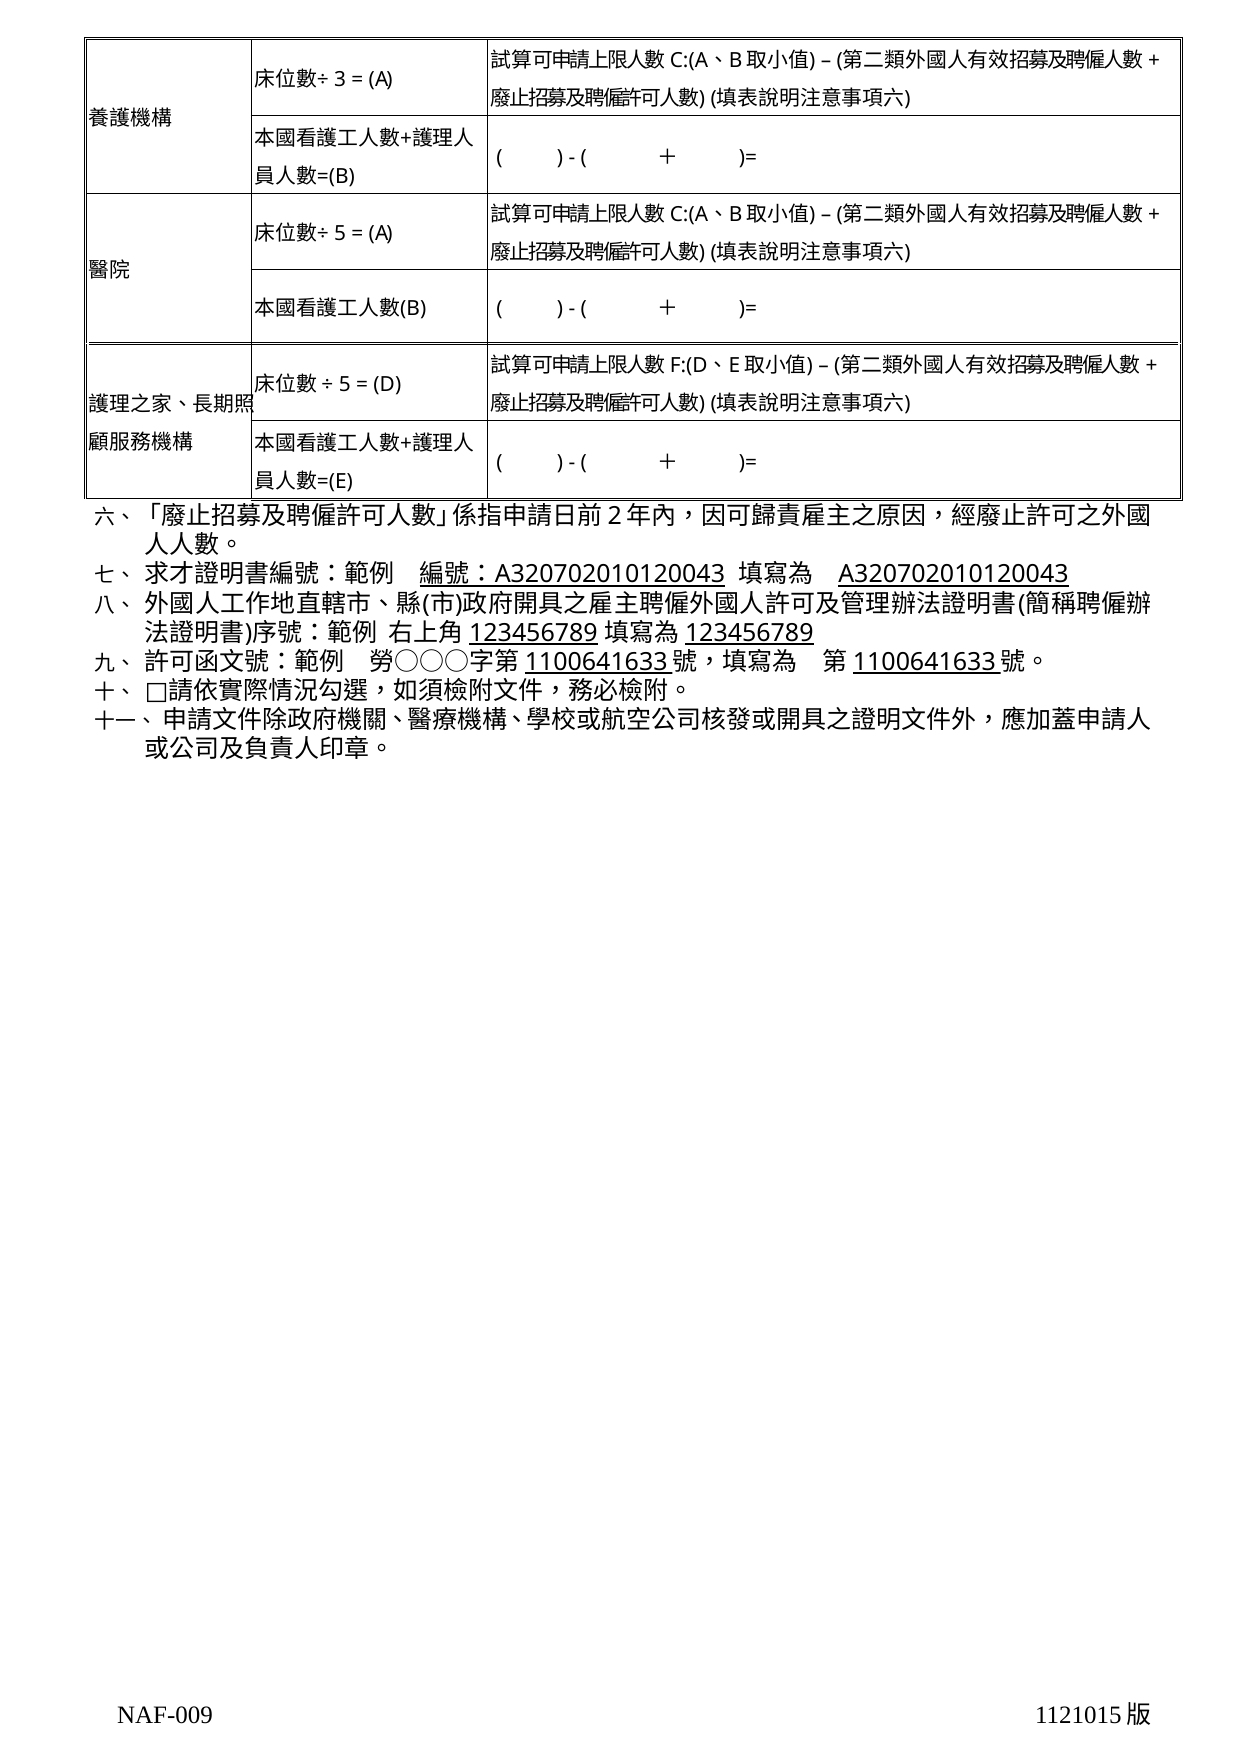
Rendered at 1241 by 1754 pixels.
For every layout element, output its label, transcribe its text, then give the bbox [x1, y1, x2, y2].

table_cell 醫院 [87, 194, 251, 342]
list 外國人工作地直轄市、縣(市)政府開具之雇主聘僱外國人許可及管理辦法證明書(簡稱聘僱辦法證明書)序號：範例 右上角 123456789 填寫為 123456789 [94, 589, 1152, 647]
table_cell 護理之家、長期照顧服務機構 [87, 342, 251, 498]
list 「廢止招募及聘僱許可人數」係指申請日前2年內，因可歸責雇主之原因，經廢止許可之外國人人數。 [94, 501, 1152, 559]
table_header 試算可申請上限人數C:(A、B取小值) – (第二類外國人有效招募及聘僱人數 + 廢止招募及聘僱許可人數) (填表說明注意事項六) [488, 40, 1180, 115]
table_cell 本國看護工人數(B) [252, 270, 487, 342]
table_cell 試算可申請上限人數C:(A、B取小值) – (第二類外國人有效招募及聘僱人數 + 廢止招募及聘僱許可人數) (填表說明注意事項六) [488, 194, 1180, 269]
table_cell 床位數÷ 5 = (A) [252, 194, 487, 269]
list □請依實際情況勾選，如須檢附文件，務必檢附。 [94, 676, 1152, 705]
table_header 養護機構 [87, 40, 251, 193]
table_cell ( ) - ( ＋ )= [488, 421, 1180, 498]
table_cell 試算可申請上限人數F:(D、E取小值) – (第二類外國人有效招募及聘僱人數 + 廢止招募及聘僱許可人數) (填表說明注意事項六) [488, 342, 1180, 420]
list 申請文件除政府機關、醫療機構、學校或航空公司核發或開具之證明文件外，應加蓋申請人或公司及負責人印章。 [94, 705, 1152, 764]
list 許可函文號：範例 勞○○○字第1100641633號，填寫為 第1100641633號。 [94, 647, 1152, 676]
table_cell ( ) - ( ＋ )= [488, 270, 1180, 342]
table_cell 床位數 ÷ 5 = (D) [252, 345, 487, 420]
list 求才證明書編號：範例 編號：A320702010120043 填寫為 A320702010120043 [94, 559, 1152, 589]
table_cell 本國看護工人數+護理人員人數=(B) [252, 116, 487, 193]
table_cell ( ) - ( ＋ )= [488, 116, 1180, 193]
table_header 床位數÷ 3 = (A) [252, 40, 487, 115]
table_cell 本國看護工人數+護理人員人數=(E) [252, 421, 487, 498]
